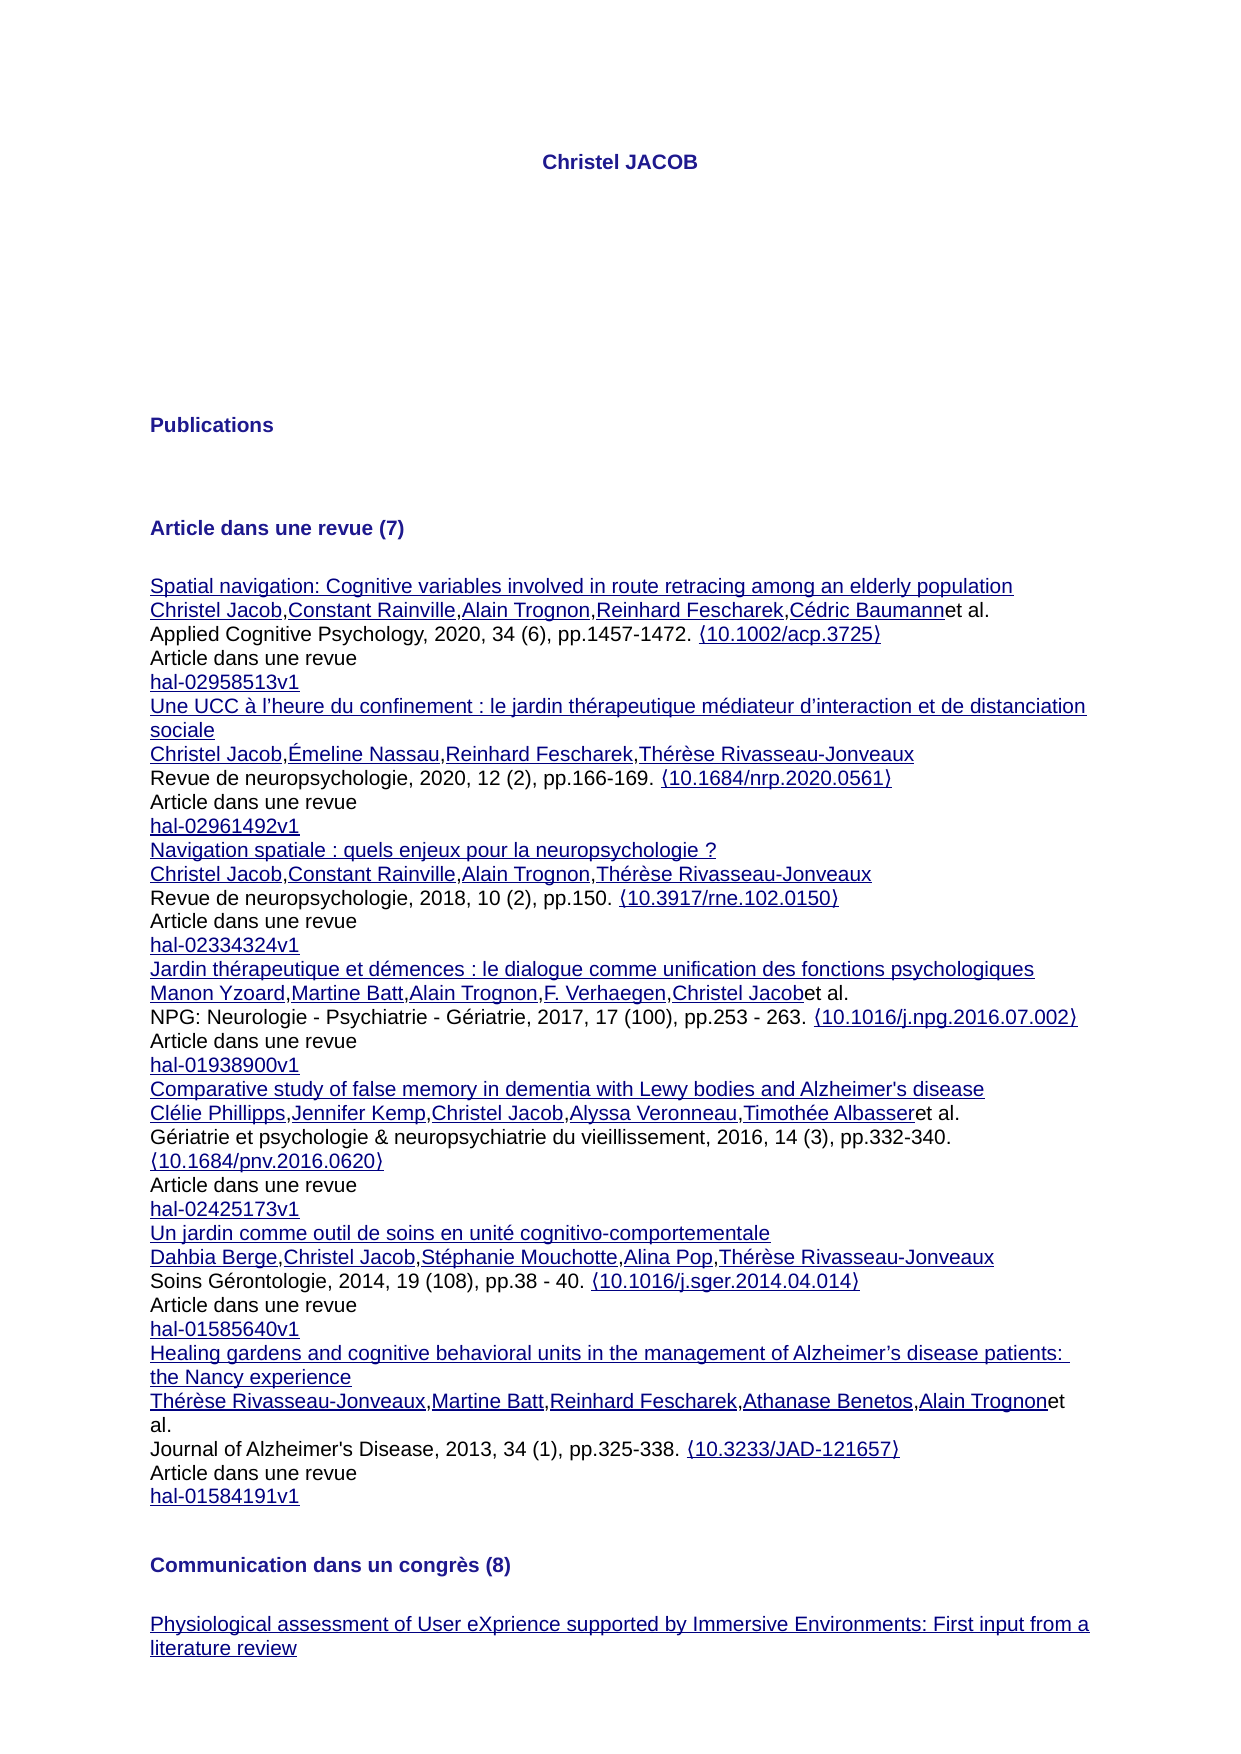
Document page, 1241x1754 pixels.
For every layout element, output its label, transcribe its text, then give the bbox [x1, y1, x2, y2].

table_cell Navigation spatiale : quels enjeux pour la neuropsychologie ? Christel Jacob,Constant Rainville,Alain Trognon,Thérèse Rivasseau-Jonveaux Revue de neuropsychologie, 2018, 10 (2), pp.150. ⟨10.3917/rne.102.0150⟩ Article dans une revue hal-02334324v1 [150, 838, 1090, 957]
table_cell Comparative study of false memory in dementia with Lewy bodies and Alzheimer's disease Clélie Phillipps,Jennifer Kemp,Christel Jacob,Alyssa Veronneau,Timothée Albasseret al. Gériatrie et psychologie & neuropsychiatrie du vieillissement, 2016, 14 (3), pp.332-340. ⟨10.1684/pnv.2016.0620⟩ Article dans une revue hal-02425173v1 [150, 1077, 1090, 1221]
subtitle Communication dans un congrès (8) [150, 1553, 1090, 1577]
table_cell Un jardin comme outil de soins en unité cognitivo-comportementale Dahbia Berge,Christel Jacob,Stéphanie Mouchotte,Alina Pop,Thérèse Rivasseau-Jonveaux Soins Gérontologie, 2014, 19 (108), pp.38 - 40. ⟨10.1016/j.sger.2014.04.014⟩ Article dans une revue hal-01585640v1 [150, 1221, 1090, 1341]
table_cell Jardin thérapeutique et démences : le dialogue comme unification des fonctions psychologiques Manon Yzoard,Martine Batt,Alain Trognon,F. Verhaegen,Christel Jacobet al. NPG: Neurologie - Psychiatrie - Gériatrie, 2017, 17 (100), pp.253 - 263. ⟨10.1016/j.npg.2016.07.002⟩ Article dans une revue hal-01938900v1 [150, 957, 1090, 1077]
table_header literature review [150, 1633, 1090, 1659]
table_cell Healing gardens and cognitive behavioral units in the management of Alzheimer’s disease patients: the Nancy experience Thérèse Rivasseau-Jonveaux,Martine Batt,Reinhard Fescharek,Athanase Benetos,Alain Trognonet al. Journal of Alzheimer's Disease, 2013, 34 (1), pp.325-338. ⟨10.3233/JAD-121657⟩ Article dans une revue hal-01584191v1 [150, 1341, 1090, 1508]
subtitle Christel JACOB [150, 150, 1090, 174]
table_cell Une UCC à l’heure du confinement : le jardin thérapeutique médiateur d’interaction et de distanciation sociale Christel Jacob,Émeline Nassau,Reinhard Fescharek,Thérèse Rivasseau-Jonveaux Revue de neuropsychologie, 2020, 12 (2), pp.166-169. ⟨10.1684/nrp.2020.0561⟩ Article dans une revue hal-02961492v1 [150, 694, 1090, 837]
table_header Physiological assessment of User eXprience supported by Immersive Environments: First input from a [150, 1611, 1090, 1632]
subtitle Article dans une revue (7) [150, 516, 1090, 539]
subtitle Publications [150, 412, 1090, 436]
table_header Spatial navigation: Cognitive variables involved in route retracing among an elderly population Christel Jacob,Constant Rainville,Alain Trognon,Reinhard Fescharek,Cédric Baumannet al. Applied Cognitive Psychology, 2020, 34 (6), pp.1457-1472. ⟨10.1002/acp.3725⟩ Article dans une revue hal-02958513v1 [150, 574, 1090, 694]
